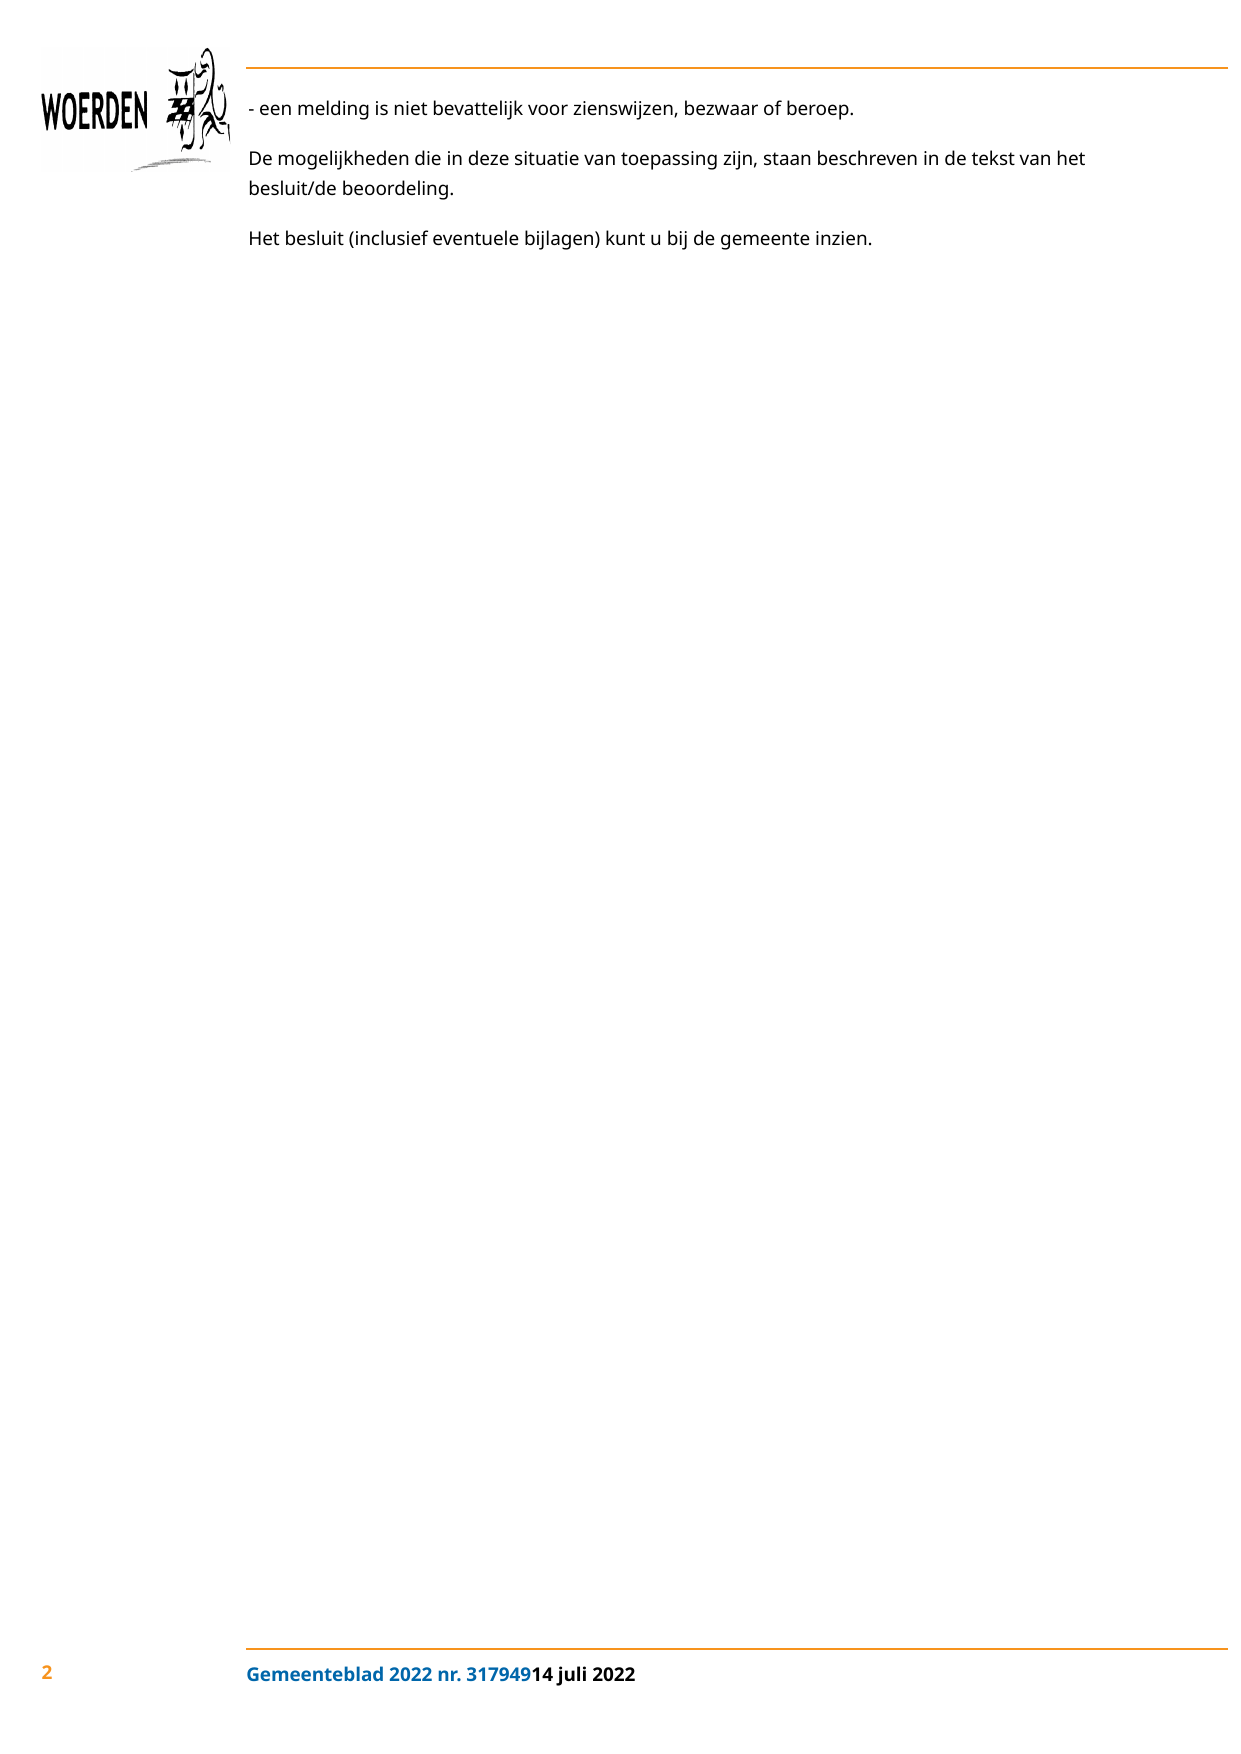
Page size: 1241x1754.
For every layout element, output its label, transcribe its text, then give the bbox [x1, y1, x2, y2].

text - een melding is niet bevattelijk voor zienswijzen, bezwaar of beroep. [248, 95, 1152, 121]
picture [41, 47, 231, 172]
text De mogelijkheden die in deze situatie van toepassing zijn, staan beschreven in de tekst van het besluit/de beoordeling. [248, 145, 1152, 201]
text Het besluit (inclusief eventuele bijlagen) kunt u bij de gemeente inzien. [248, 225, 1152, 251]
